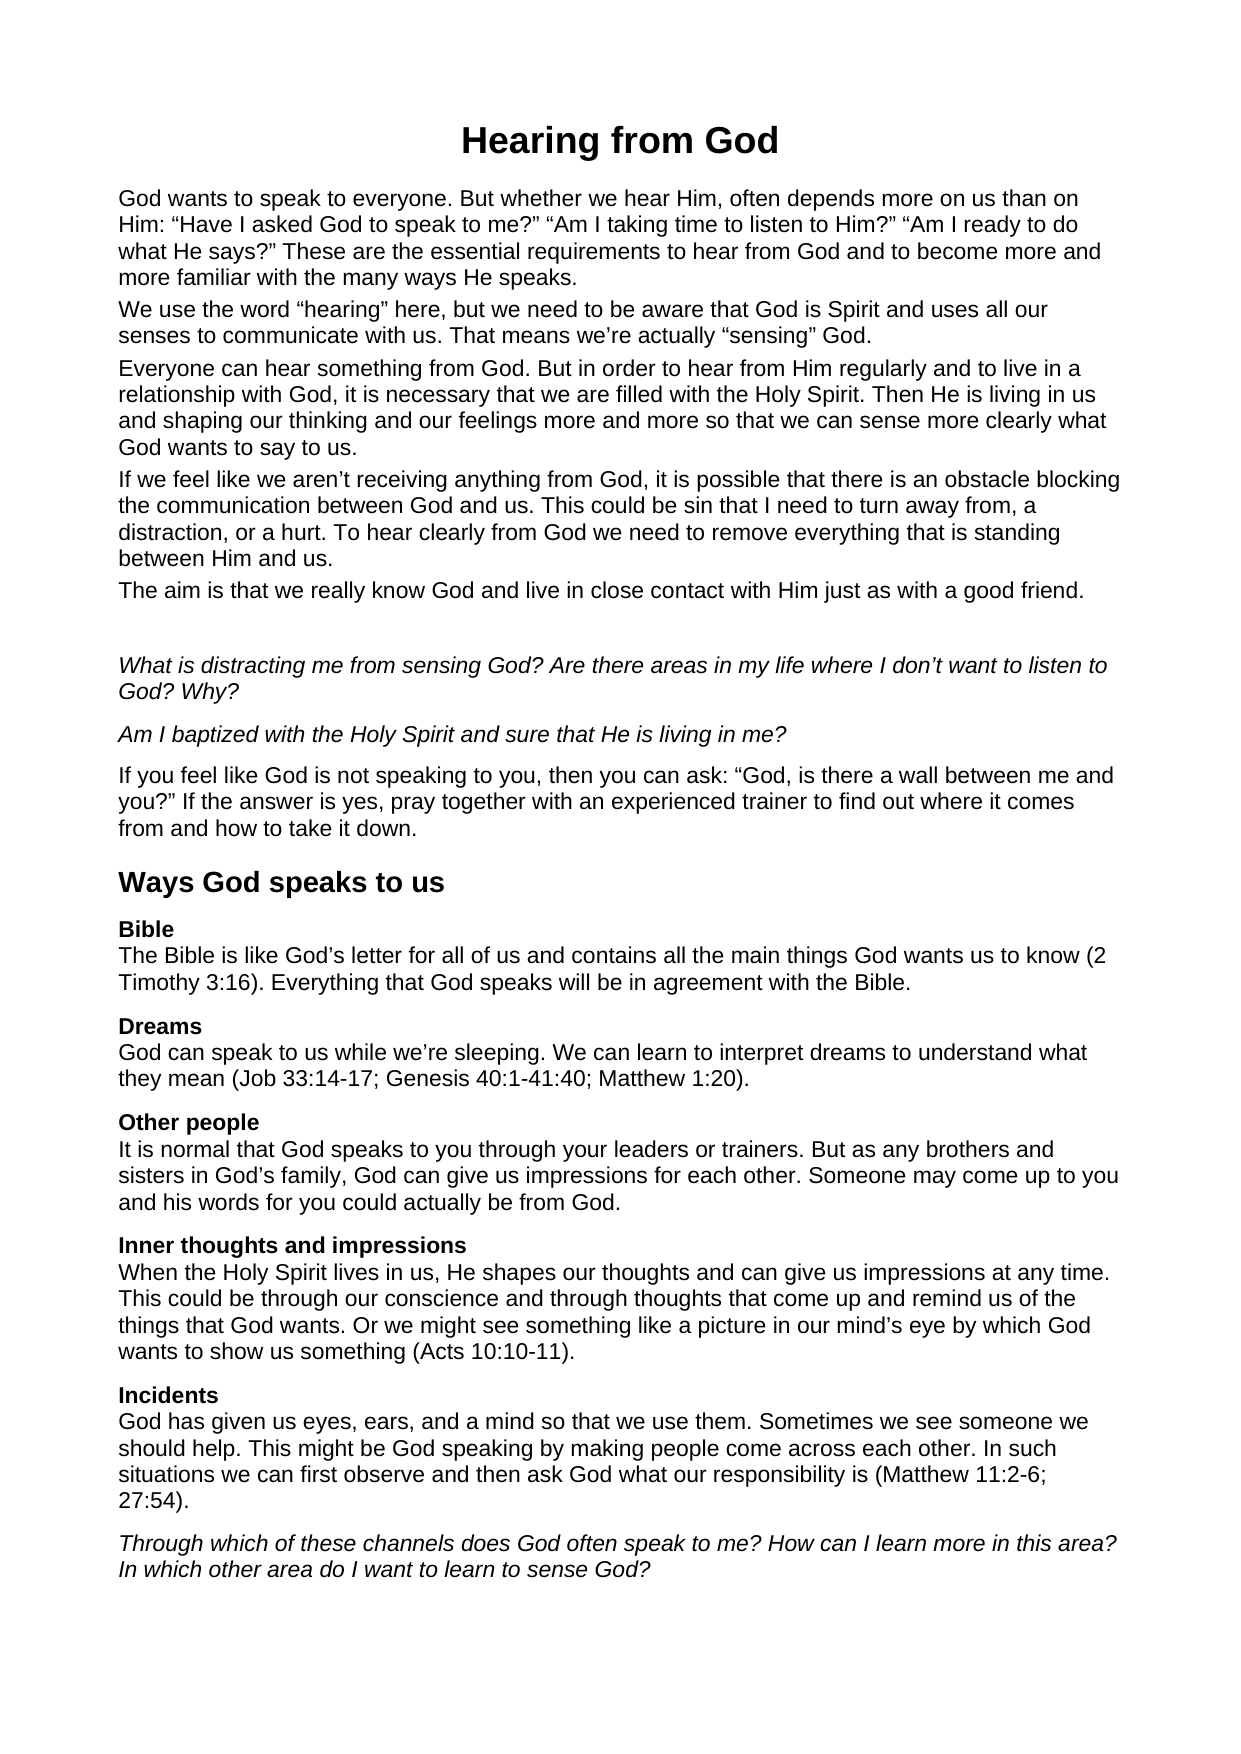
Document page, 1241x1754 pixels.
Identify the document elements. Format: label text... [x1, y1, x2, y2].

text Everyone can hear something from God. But in order to hear from Him regularly and to live in a relationship with God, it is necessary that we are filled with the Holy Spirit. Then He is living in us and shaping our thinking and our feelings more and more so that we can sense more clearly what God wants to say to us. [118, 355, 1122, 460]
text If you feel like God is not speaking to you, then you can ask: “God, is there a wall between me and you?” If the answer is yes, pray together with an experienced trainer to find out where it comes from and how to take it down. [118, 762, 1122, 841]
subtitle Dreams [118, 1013, 1122, 1039]
text God wants to speak to everyone. But whether we hear Him, often depends more on us than on Him: “Have I asked God to speak to me?” “Am I taking time to listen to Him?” “Am I ready to do what He says?” These are the essential requirements to hear from God and to become more and more familiar with the many ways He speaks. [118, 185, 1122, 290]
text Through which of these channels does God often speak to me? How can I learn more in this area? In which other area do I want to learn to sense God? [118, 1530, 1122, 1583]
text What is distracting me from sensing God? Are there areas in my life where I don’t want to listen to God? Why? [118, 652, 1122, 705]
subtitle Incidents [118, 1382, 1122, 1408]
text We use the word “hearing” here, but we need to be aware that God is Spirit and uses all our senses to communicate with us. That means we’re actually “sensing” God. [118, 296, 1122, 349]
text When the Holy Spirit lives in us, He shapes our thoughts and can give us impressions at any time. This could be through our conscience and through thoughts that come up and remind us of the things that God wants. Or we might see something like a picture in our mind’s eye by which God wants to show us something (Acts 10:10-11). [118, 1259, 1122, 1364]
subtitle Inner thoughts and impressions [118, 1232, 1122, 1259]
text If we feel like we aren’t receiving anything from God, it is possible that there is an obstacle blocking the communication between God and us. This could be sin that I need to turn away from, a distraction, or a hurt. To hear clearly from God we need to remove everything that is standing between Him and us. [118, 466, 1122, 571]
text God can speak to us while we’re sleeping. We can learn to interpret dreams to understand what they mean (Job 33:14-17; Genesis 40:1-41:40; Matthew 1:20). [118, 1039, 1122, 1092]
text God has given us eyes, ears, and a mind so that we use them. Sometimes we see someone we should help. This might be God speaking by making people come across each other. In such situations we can first observe and then ask God what our responsibility is (Matthew 11:2-6; 27:54). [118, 1408, 1122, 1514]
subtitle Hearing from God [118, 118, 1122, 161]
text The aim is that we really know God and live in close contact with Him just as with a good friend. [118, 577, 1122, 603]
subtitle Other people [118, 1109, 1122, 1136]
text The Bible is like God’s letter for all of us and contains all the main things God wants us to know (2 Timothy 3:16). Everything that God speaks will be in agreement with the Bible. [118, 942, 1122, 995]
subtitle Bible [118, 916, 1122, 942]
text Am I baptized with the Holy Spirit and sure that He is living in me? [118, 721, 1122, 747]
text It is normal that God speaks to you through your leaders or trainers. But as any brothers and sisters in God’s family, God can give us impressions for each other. Someone may come up to you and his words for you could actually be from God. [118, 1136, 1122, 1215]
subtitle Ways God speaks to us [118, 864, 1122, 898]
